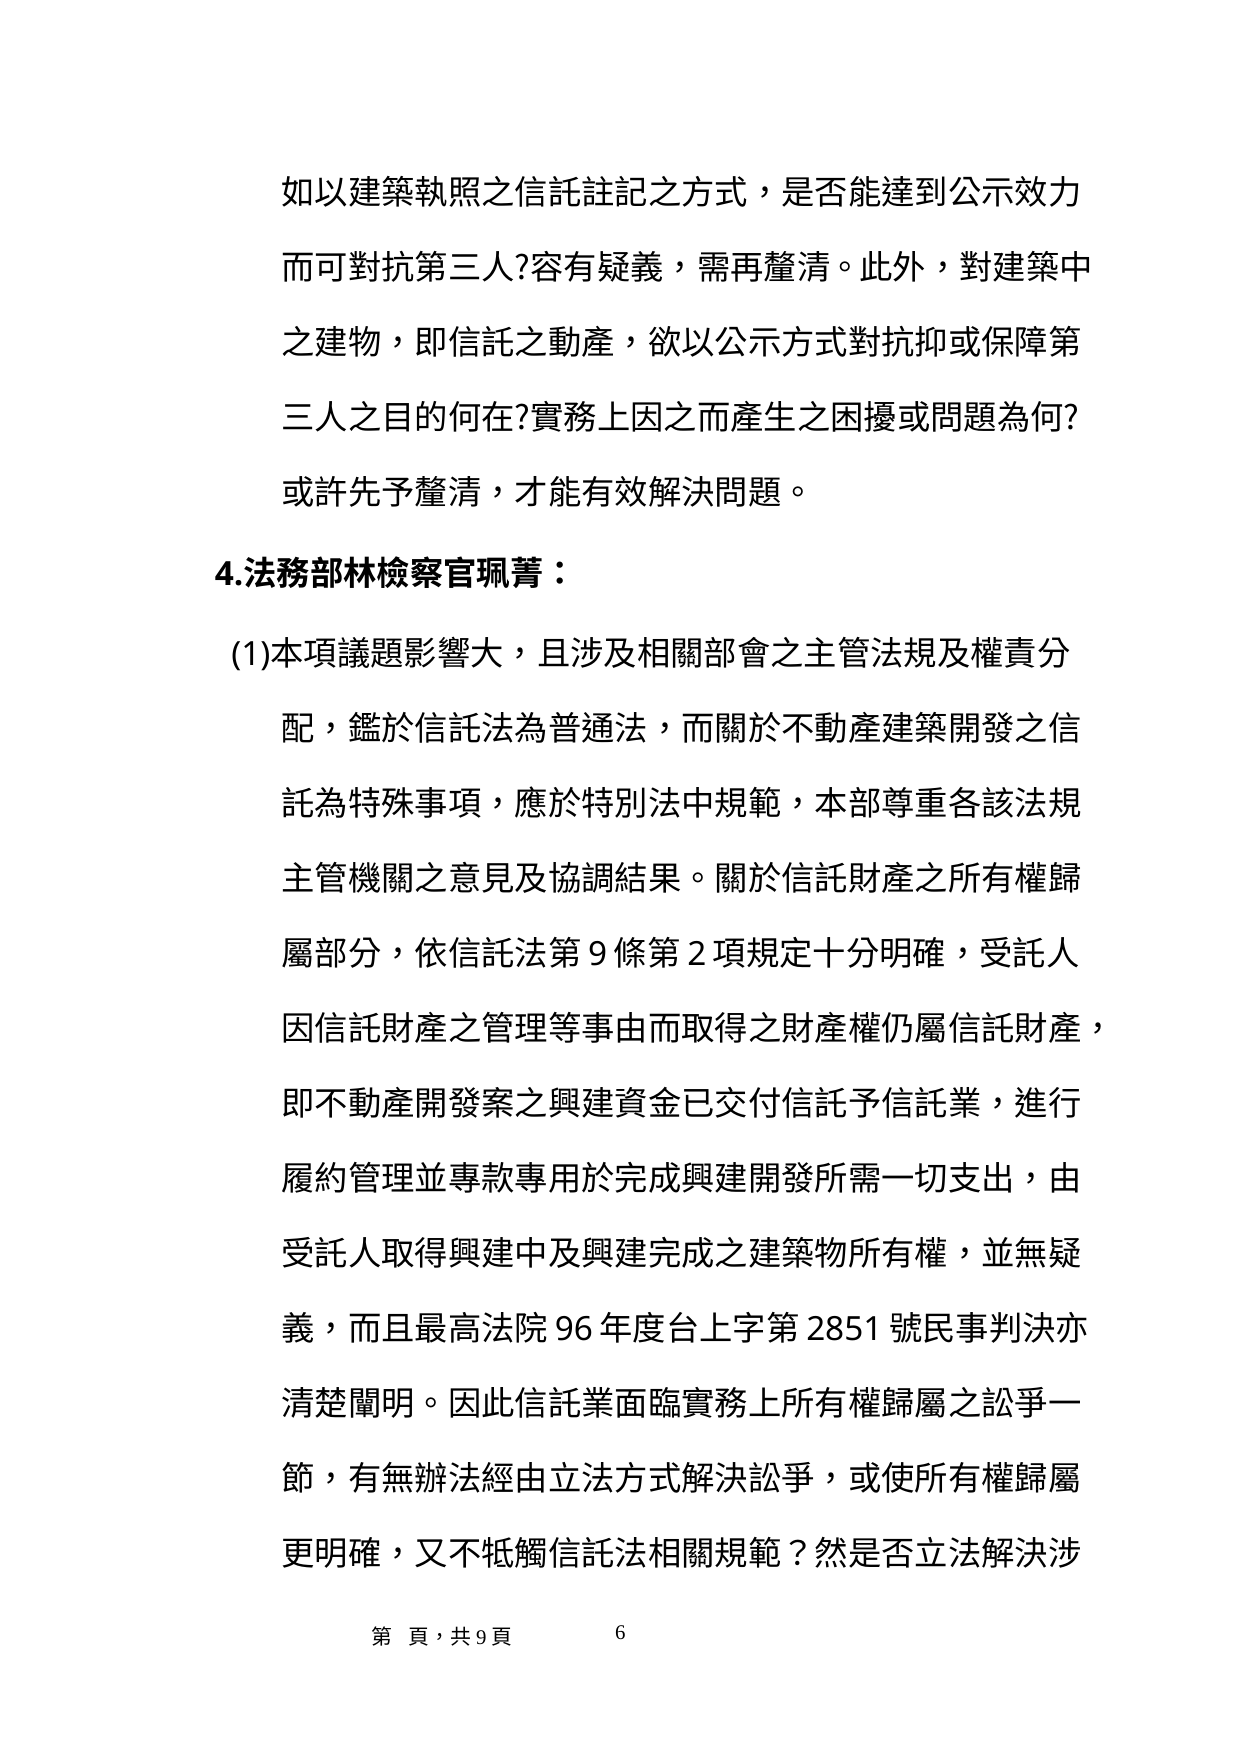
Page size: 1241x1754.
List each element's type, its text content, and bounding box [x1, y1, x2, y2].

text 如以建築執照之信託註記之方式，是否能達到公示效力而可對抗第三人?容有疑義，需再釐清。此外，對建築中之建物，即信託之動產，欲以公示方式對抗抑或保障第三人之目的何在?實務上因之而產生之困擾或問題為何?或許先予釐清，才能有效解決問題。 [231, 153, 1092, 528]
text 4.法務部林檢察官珮菁： [214, 533, 1092, 608]
text (1)本項議題影響大，且涉及相關部會之主管法規及權責分配，鑑於信託法為普通法，而關於不動產建築開發之信託為特殊事項，應於特別法中規範，本部尊重各該法規主管機關之意見及協調結果。關於信託財產之所有權歸屬部分，依信託法第9條第2項規定十分明確，受託人因信託財產之管理等事由而取得之財產權仍屬信託財產，即不動產開發案之興建資金已交付信託予信託業，進行履約管理並專款專用於完成興建開發所需一切支出，由受託人取得興建中及興建完成之建築物所有權，並無疑義，而且最高法院96年度台上字第2851號民事判決亦清楚闡明。因此信託業面臨實務上所有權歸屬之訟爭一節，有無辦法經由立法方式解決訟爭，或使所有權歸屬更明確，又不牴觸信託法相關規範？然是否立法解決涉及主管機關權責，而法律明確規範或可減少訟源，但無法完全避免其發生，本節本部尊重法令主管機關。 [231, 613, 1092, 1588]
